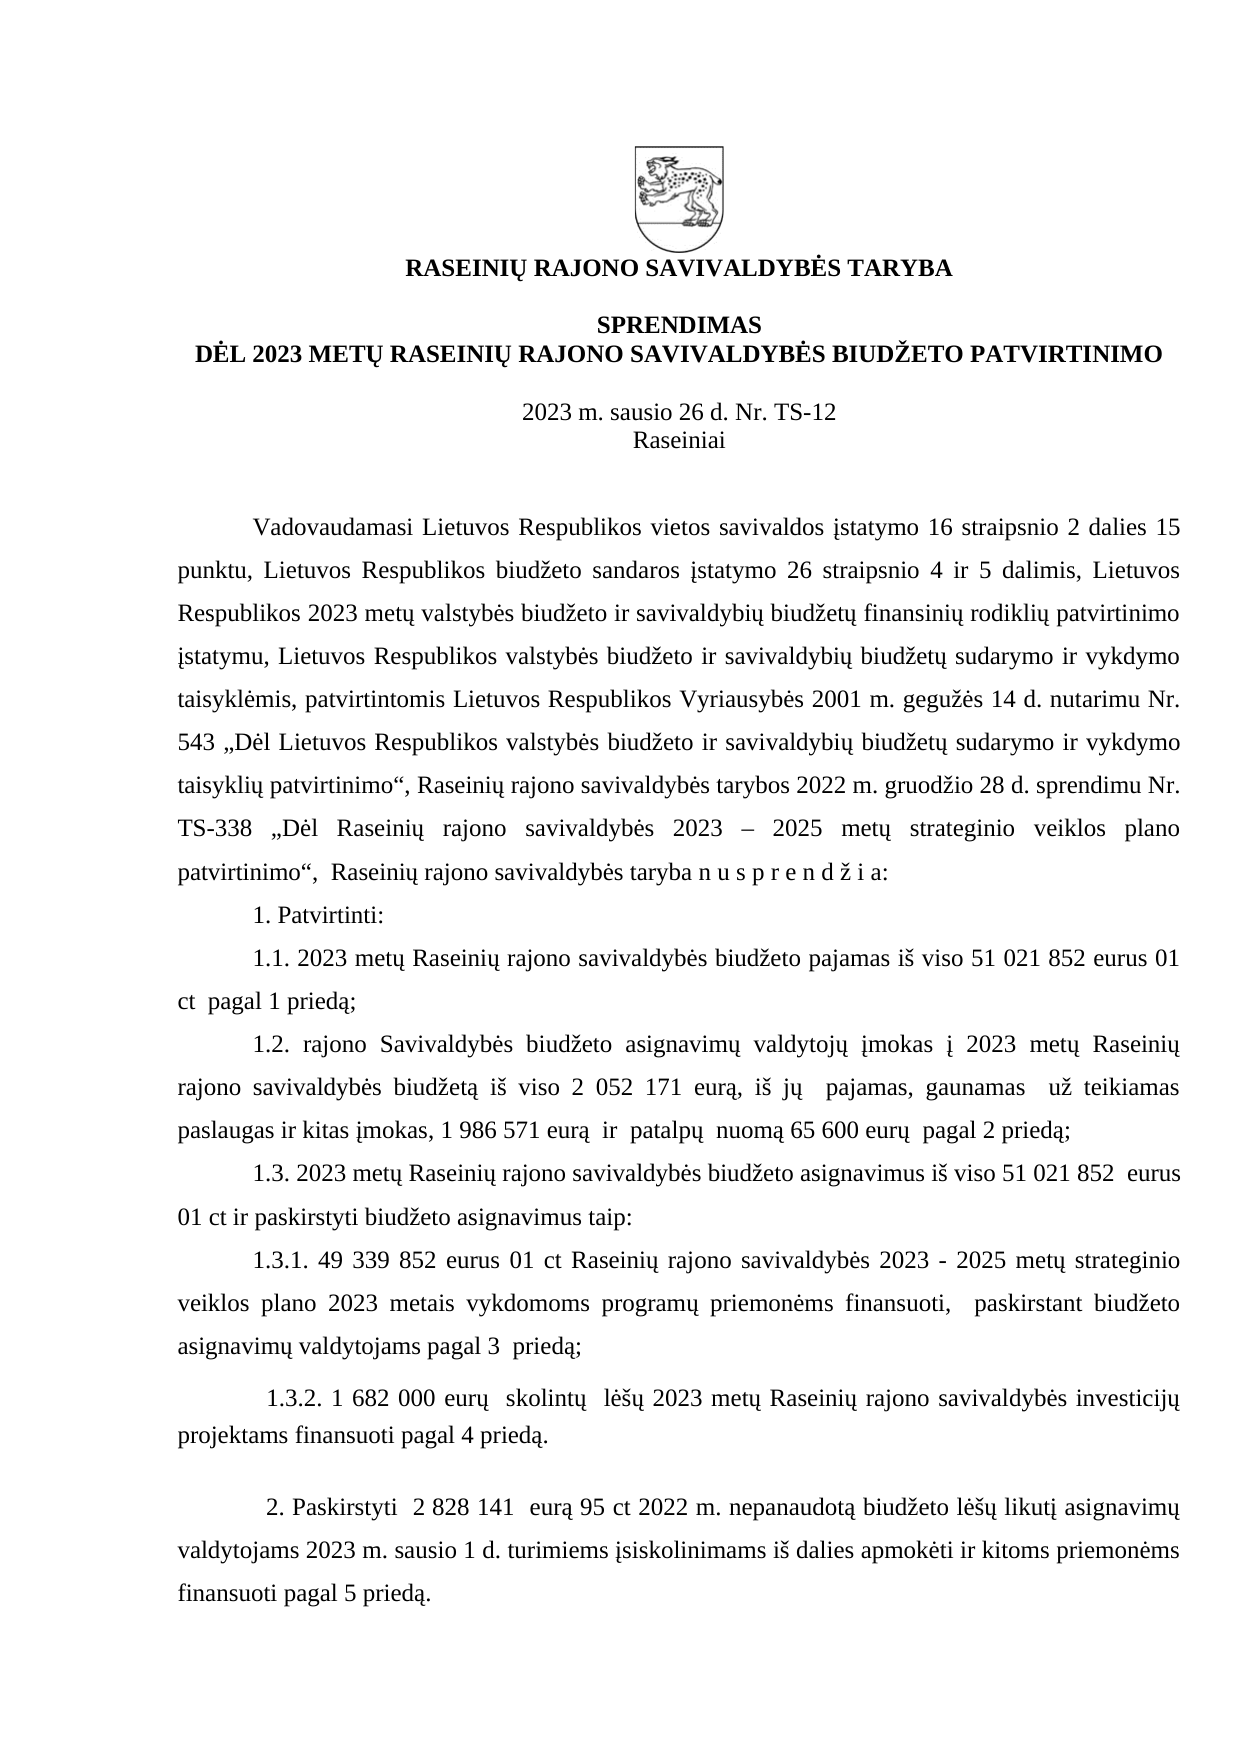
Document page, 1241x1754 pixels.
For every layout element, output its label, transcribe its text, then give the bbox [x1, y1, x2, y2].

text DĖL 2023 METŲ RASEINIŲ RAJONO SAVIVALDYBĖS BIUDŽETO PATVIRTINIMO [177, 339, 1181, 368]
text 1.3.2. 1 682 000 eurų skolintų lėšų 2023 metų Raseinių rajono savivaldybės investicijų projektams finansuoti pagal 4 priedą. [177, 1374, 1181, 1449]
text 2023 m. sausio 26 d. Nr. TS-12 [177, 397, 1181, 425]
text Vadovaudamasi Lietuvos Respublikos vietos savivaldos įstatymo 16 straipsnio 2 dalies 15 punktu, Lietuvos Respublikos biudžeto sandaros įstatymo 26 straipsnio 4 ir 5 dalimis, Lietuvos Respublikos 2023 metų valstybės biudžeto ir savivaldybių biudžetų finansinių rodiklių patvirtinimo įstatymu, Lietuvos Respublikos valstybės biudžeto ir savivaldybių biudžetų sudarymo ir vykdymo taisyklėmis, patvirtintomis Lietuvos Respublikos Vyriausybės 2001 m. gegužės 14 d. nutarimu Nr. 543 „Dėl Lietuvos Respublikos valstybės biudžeto ir savivaldybių biudžetų sudarymo ir vykdymo taisyklių patvirtinimo“, Raseinių rajono savivaldybės tarybos 2022 m. gruodžio 28 d. sprendimu Nr. TS-338 „Dėl Raseinių rajono savivaldybės 2023 – 2025 metų strateginio veiklos plano patvirtinimo“, Raseinių rajono savivaldybės taryba n u s p r e n d ž i a: [177, 512, 1181, 885]
text RASEINIŲ RAJONO SAVIVALDYBĖS TARYBA [177, 253, 1181, 282]
text 1.1. 2023 metų Raseinių rajono savivaldybės biudžeto pajamas iš viso 51 021 852 eurus 01 ct pagal 1 priedą; [177, 943, 1181, 1015]
text SPRENDIMAS [177, 310, 1181, 339]
text 1.3. 2023 metų Raseinių rajono savivaldybės biudžeto asignavimus iš viso 51 021 852 eurus 01 ct ir paskirstyti biudžeto asignavimus taip: [177, 1158, 1181, 1230]
text 1.2. rajono Savivaldybės biudžeto asignavimų valdytojų įmokas į 2023 metų Raseinių rajono savivaldybės biudžetą iš viso 2 052 171 eurą, iš jų pajamas, gaunamas už teikiamas paslaugas ir kitas įmokas, 1 986 571 eurą ir patalpų nuomą 65 600 eurų pagal 2 priedą; [177, 1029, 1181, 1144]
text Raseiniai [177, 425, 1181, 454]
text 2. Paskirstyti 2 828 141 eurą 95 ct 2022 m. nepanaudotą biudžeto lėšų likutį asignavimų valdytojams 2023 m. sausio 1 d. turimiems įsiskolinimams iš dalies apmokėti ir kitoms priemonėms finansuoti pagal 5 priedą. [177, 1492, 1181, 1607]
text 1.3.1. 49 339 852 eurus 01 ct Raseinių rajono savivaldybės 2023 - 2025 metų strateginio veiklos plano 2023 metais vykdomoms programų priemonėms finansuoti, paskirstant biudžeto asignavimų valdytojams pagal 3 priedą; [177, 1245, 1181, 1360]
text 1. Patvirtinti: [177, 900, 1181, 928]
